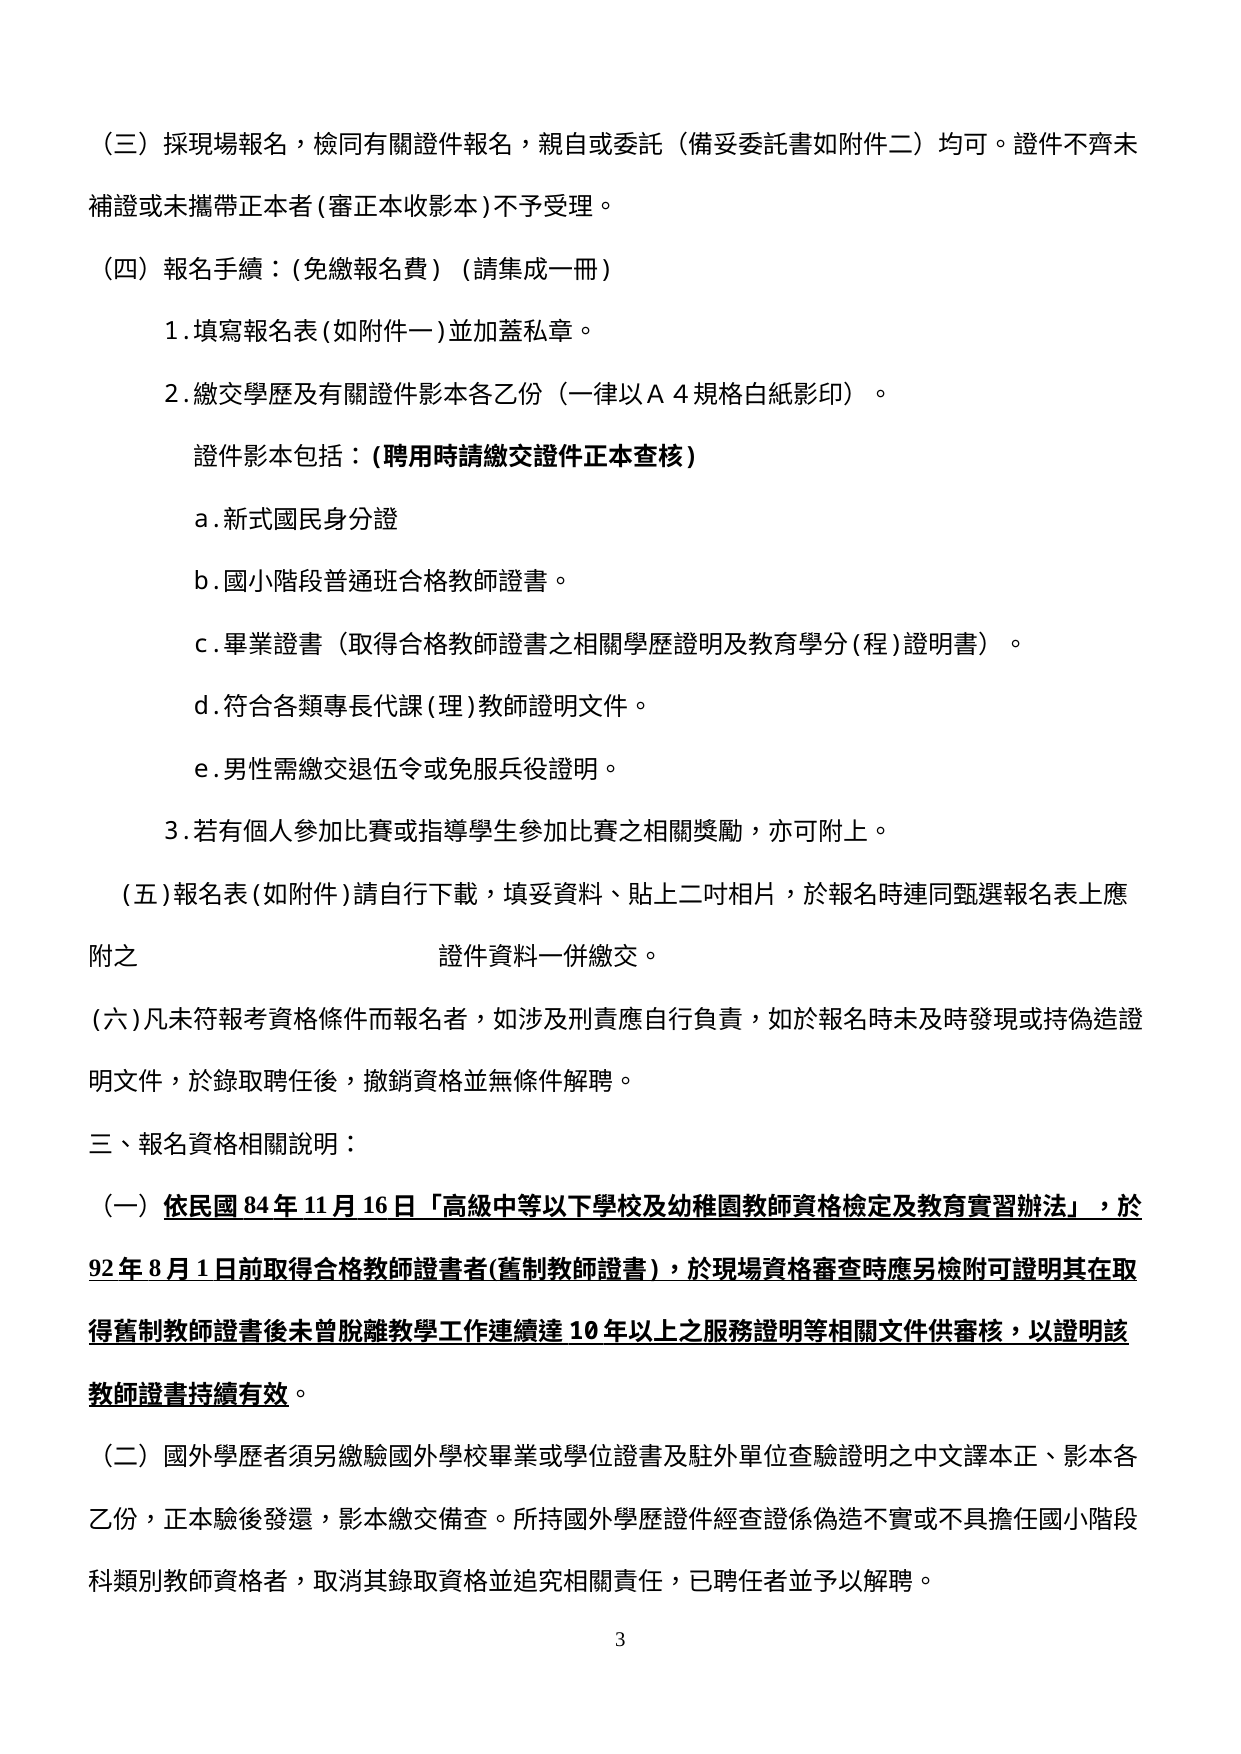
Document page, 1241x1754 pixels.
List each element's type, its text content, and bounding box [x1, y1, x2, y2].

text （四）報名手續：(免繳報名費) (請集成一冊) [89, 226, 1152, 288]
text （一）依民國84年11月16日「高級中等以下學校及幼稚園教師資格檢定及教育實習辦法」，於92年8月1日前取得合格教師證書者(舊制教師證書)，於現場資格審查時應另檢附可證明其在取得舊制教師證書後未曾脫離教學工作連續達10年以上之服務證明等相關文件供審核，以證明該教師證書持續有效。 [89, 1163, 1152, 1413]
text 3.若有個人參加比賽或指導學生參加比賽之相關獎勵，亦可附上。 [89, 788, 1152, 851]
text b.國小階段普通班合格教師證書。 [89, 538, 1152, 601]
text c.畢業證書（取得合格教師證書之相關學歷證明及教育學分(程)證明書）。 [89, 601, 1152, 663]
text 證件影本包括：(聘用時請繳交證件正本查核) [89, 413, 1152, 476]
text 1.填寫報名表(如附件一)並加蓋私章。 [89, 288, 1152, 351]
text (六)凡未符報考資格條件而報名者，如涉及刑責應自行負責，如於報名時未及時發現或持偽造證明文件，於錄取聘任後，撤銷資格並無條件解聘。 [89, 976, 1152, 1101]
text （三）採現場報名，檢同有關證件報名，親自或委託（備妥委託書如附件二）均可。證件不齊未補證或未攜帶正本者(審正本收影本)不予受理。 [89, 101, 1152, 226]
text 2.繳交學歷及有關證件影本各乙份（一律以Ａ４規格白紙影印）。 [89, 351, 1152, 413]
text e.男性需繳交退伍令或免服兵役證明。 [89, 726, 1152, 788]
text (五)報名表(如附件)請自行下載，填妥資料、貼上二吋相片，於報名時連同甄選報名表上應附之 證件資料一併繳交。 [89, 851, 1152, 976]
text （二）國外學歷者須另繳驗國外學校畢業或學位證書及駐外單位查驗證明之中文譯本正、影本各乙份，正本驗後發還，影本繳交備查。所持國外學歷證件經查證係偽造不實或不具擔任國小階段科類別教師資格者，取消其錄取資格並追究相關責任，已聘任者並予以解聘。 [89, 1413, 1152, 1601]
text 三、報名資格相關說明： [89, 1101, 1152, 1163]
text a.新式國民身分證 [89, 476, 1152, 538]
text d.符合各類專長代課(理)教師證明文件。 [89, 663, 1152, 726]
